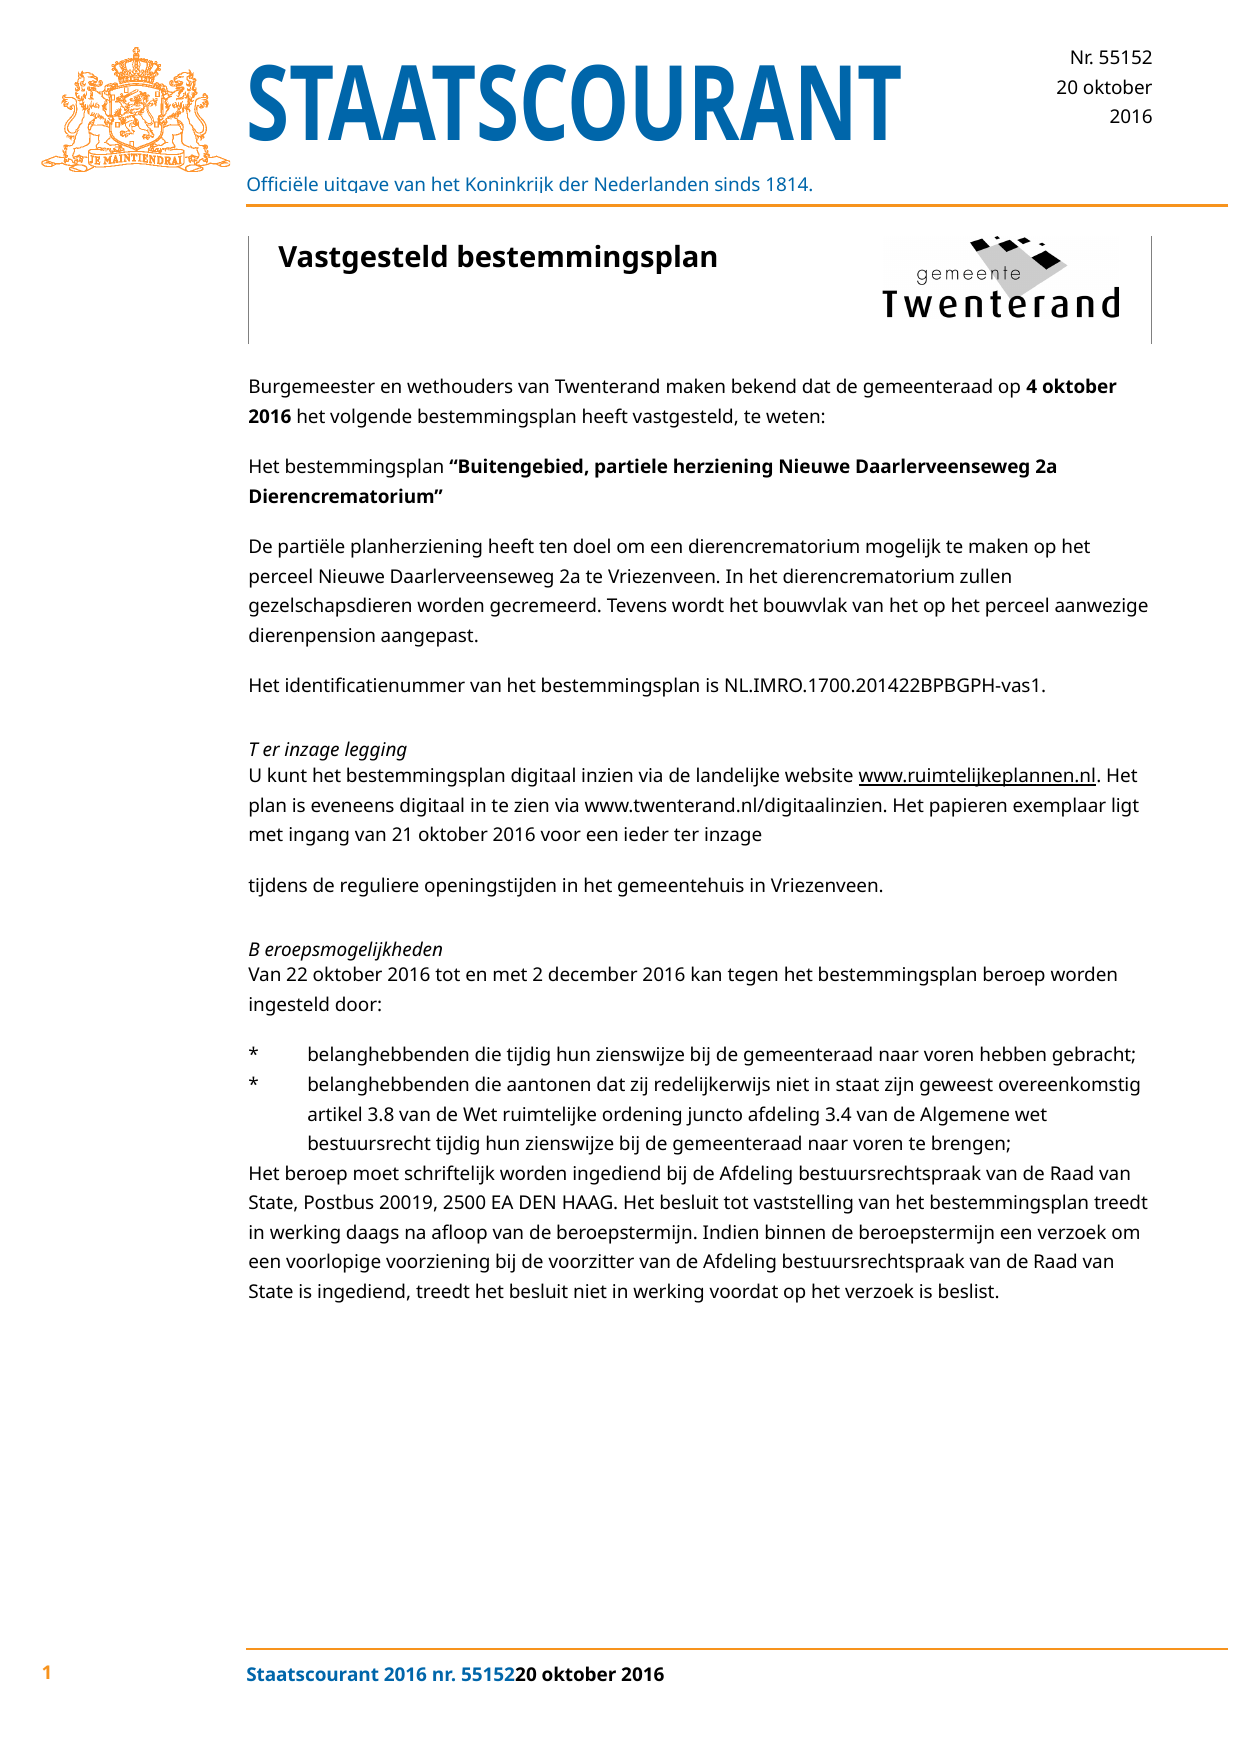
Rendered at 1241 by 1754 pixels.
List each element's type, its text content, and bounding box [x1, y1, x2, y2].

text Het identificatienummer van het bestemmingsplan is NL.IMRO.1700.201422BPBGPH-vas1. [248, 673, 1152, 698]
text Burgemeester en wethouders van Twenterand maken bekend dat de gemeenteraad op 4 oktober 2016 het volgende bestemmingsplan heeft vastgesteld, te weten: [248, 373, 1152, 429]
text Van 22 oktober 2016 tot en met 2 december 2016 kan tegen het bestemmingsplan beroep worden ingesteld door: [248, 962, 1152, 1017]
picture [882, 236, 1119, 319]
text U kunt het bestemmingsplan digitaal inzien via de landelijke website www.ruimtelijkeplannen.nl. Het plan is eveneens digitaal in te zien via www.twenterand.nl/digitaalinzien. Het papieren exemplaar ligt met ingang van 21 oktober 2016 voor een ieder ter inzage [248, 762, 1152, 847]
text tijdens de reguliere openingstijden in het gemeentehuis in Vriezenveen. [248, 872, 1152, 898]
list belanghebbenden die tijdig hun zienswijze bij de gemeenteraad naar voren hebben gebracht; [248, 1042, 1152, 1067]
text Het bestemmingsplan “Buitengebied, partiele herziening Nieuwe Daarlerveenseweg 2a Dierencrematorium” [248, 453, 1152, 509]
picture [41, 47, 231, 172]
list belanghebbenden die aantonen dat zij redelijkerwijs niet in staat zijn geweest overeenkomstig artikel 3.8 van de Wet ruimtelijke ordening juncto afdeling 3.4 van de Algemene wet bestuursrecht tijdig hun zienswijze bij de gemeenteraad naar voren te brengen; [248, 1071, 1152, 1156]
text Het beroep moet schriftelijk worden ingediend bij de Afdeling bestuursrechtspraak van de Raad van State, Postbus 20019, 2500 EA DEN HAAG. Het besluit tot vaststelling van het bestemmingsplan treedt in werking daags na afloop van de beroepstermijn. Indien binnen de beroepstermijn een verzoek om een voorlopige voorziening bij de voorzitter van de Afdeling bestuursrechtspraak van de Raad van State is ingediend, treedt het besluit niet in werking voordat op het verzoek is beslist. [248, 1160, 1152, 1304]
table_header Vastgesteld bestemmingsplan [249, 236, 850, 344]
text T er inzage legging [248, 737, 1152, 762]
table_header [850, 236, 1151, 344]
text De partiële planherziening heeft ten doel om een dierencrematorium mogelijk te maken op het perceel Nieuwe Daarlerveenseweg 2a te Vriezenveen. In het dierencrematorium zullen gezelschapsdieren worden gecremeerd. Tevens wordt het bouwvlak van het op het perceel aanwezige dierenpension aangepast. [248, 533, 1152, 648]
text B eroepsmogelijkheden [248, 936, 1152, 962]
